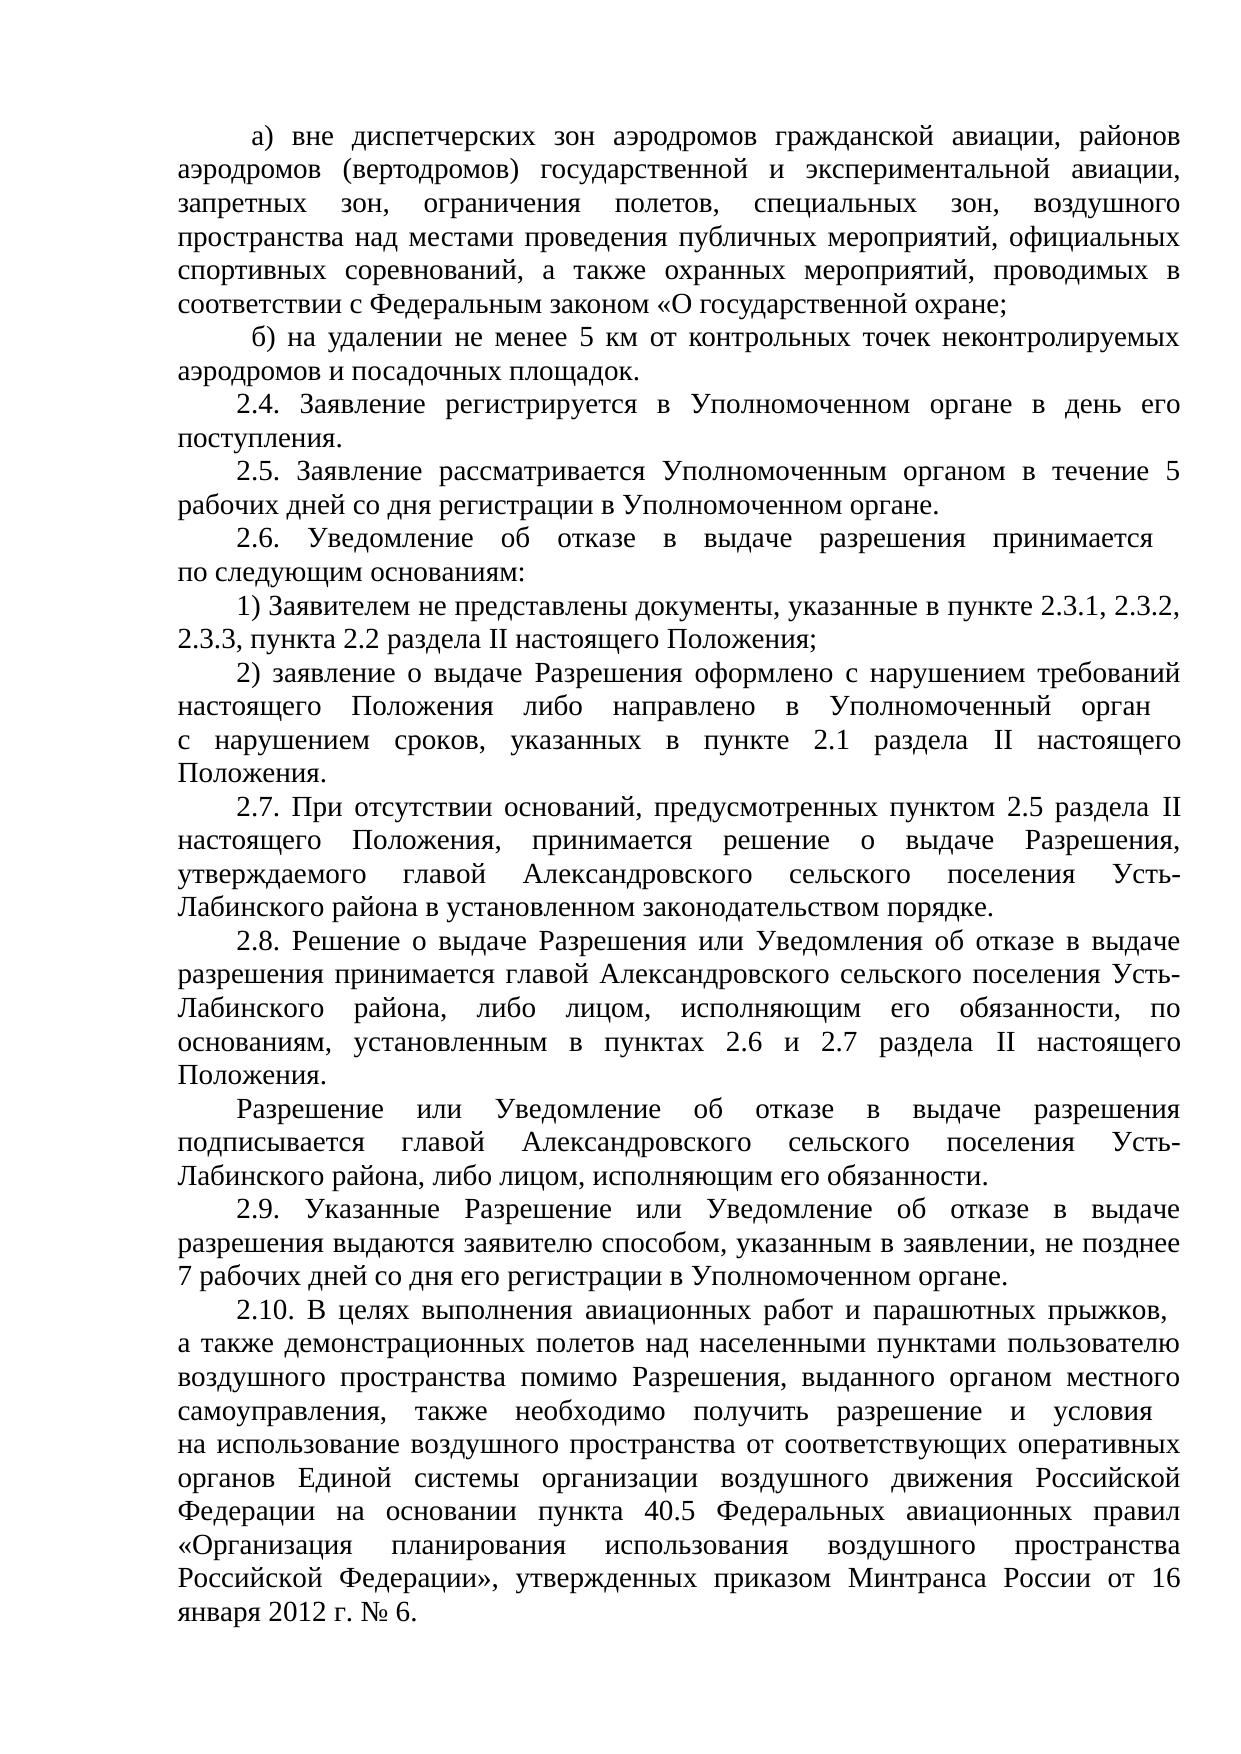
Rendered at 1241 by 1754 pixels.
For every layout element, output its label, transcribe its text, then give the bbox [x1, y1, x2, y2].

text 2.9. Указанные Разрешение или Уведомление об отказе в выдаче разрешения выдаются заявителю способом, указанным в заявлении, не позднее 7 рабочих дней со дня его регистрации в Уполномоченном органе. [177, 1191, 1181, 1292]
text 1) Заявителем не представлены документы, указанные в пункте 2.3.1, 2.3.2, 2.3.3, пункта 2.2 раздела II настоящего Положения; [177, 588, 1181, 655]
text а) вне диспетчерских зон аэродромов гражданской авиации, районов аэродромов (вертодромов) государственной и экспериментальной авиации, запретных зон, ограничения полетов, специальных зон, воздушного пространства над местами проведения публичных мероприятий, официальных спортивных соревнований, а также охранных мероприятий, проводимых в соответствии с Федеральным законом «О государственной охране; [177, 118, 1181, 319]
text 2.4. Заявление регистрируется в Уполномоченном органе в день его поступления. [177, 386, 1181, 453]
text 2.5. Заявление рассматривается Уполномоченным органом в течение 5 рабочих дней со дня регистрации в Уполномоченном органе. [177, 453, 1181, 521]
text 2) заявление о выдаче Разрешения оформлено с нарушением требований настоящего Положения либо направлено в Уполномоченный орган с нарушением сроков, указанных в пункте 2.1 раздела II настоящего Положения. [177, 655, 1181, 789]
text 2.6. Уведомление об отказе в выдаче разрешения принимается по следующим основаниям: [177, 521, 1181, 588]
text 2.8. Решение о выдаче Разрешения или Уведомления об отказе в выдаче разрешения принимается главой Александровского сельского поселения Усть-Лабинского района, либо лицом, исполняющим его обязанности, по основаниям, установленным в пунктах 2.6 и 2.7 раздела II настоящего Положения. [177, 923, 1181, 1091]
text 2.7. При отсутствии оснований, предусмотренных пунктом 2.5 раздела II настоящего Положения, принимается решение о выдаче Разрешения, утверждаемого главой Александровского сельского поселения Усть-Лабинского района в установленном законодательством порядке. [177, 789, 1181, 923]
text Разрешение или Уведомление об отказе в выдаче разрешения подписывается главой Александровского сельского поселения Усть-Лабинского района, либо лицом, исполняющим его обязанности. [177, 1091, 1181, 1191]
text б) на удалении не менее 5 км от контрольных точек неконтролируемых аэродромов и посадочных площадок. [177, 319, 1181, 386]
text 2.10. В целях выполнения авиационных работ и парашютных прыжков, а также демонстрационных полетов над населенными пунктами пользователю воздушного пространства помимо Разрешения, выданного органом местного самоуправления, также необходимо получить разрешение и условия на использование воздушного пространства от соответствующих оперативных органов Единой системы организации воздушного движения Российской Федерации на основании пункта 40.5 Федеральных авиационных правил «Организация планирования использования воздушного пространства Российской Федерации», утвержденных приказом Минтранса России от 16 января 2012 г. № 6. [177, 1292, 1181, 1627]
